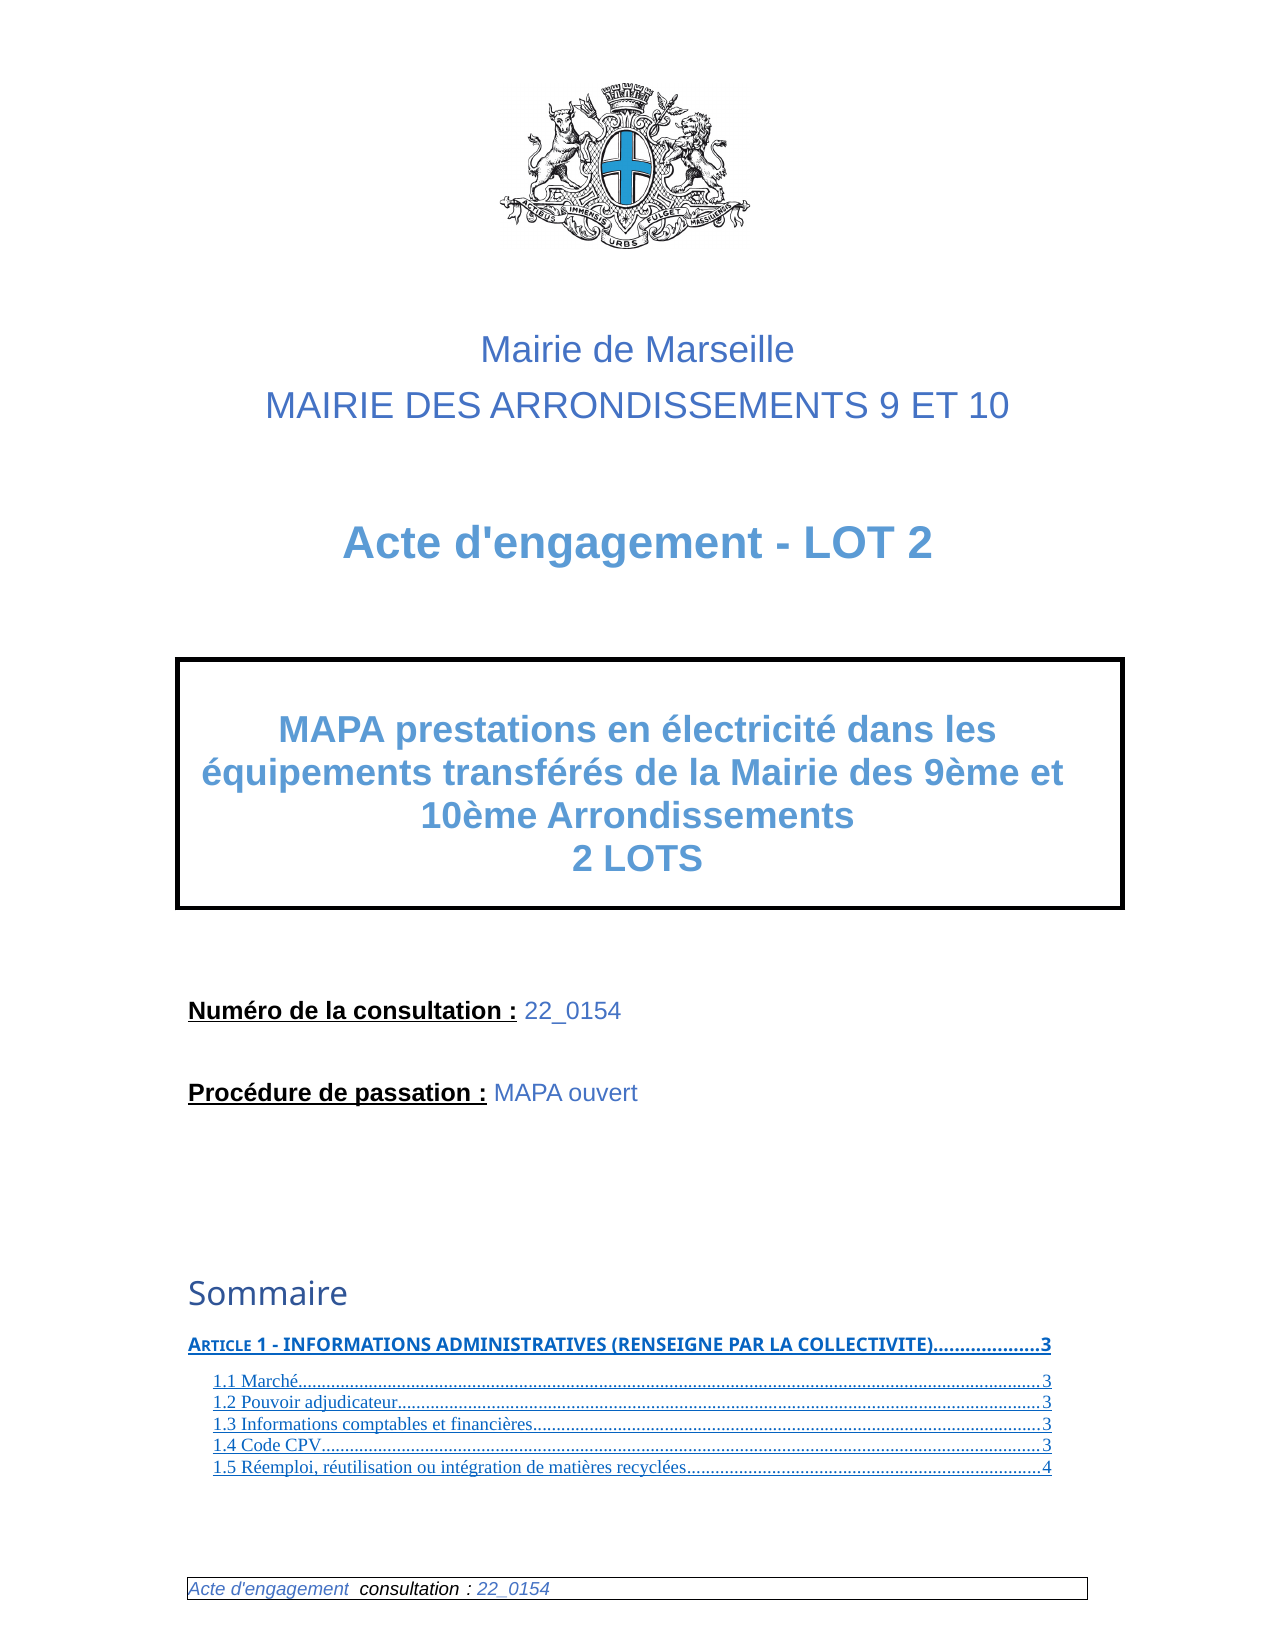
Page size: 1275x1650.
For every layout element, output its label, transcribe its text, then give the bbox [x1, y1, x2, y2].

text 1.4 Code CPV 3 [213, 1434, 1087, 1456]
text Mairie de Marseille [188, 327, 1087, 371]
text 2 LOTS [188, 837, 1087, 873]
text Article 1 - INFORMATIONS ADMINISTRATIVES (RENSEIGNE PAR LA COLLECTIVITE) 3 [188, 1332, 1087, 1357]
subtitle Sommaire [188, 1270, 1087, 1316]
text Acte d'engagement - LOT 2 [188, 515, 1087, 568]
text MAIRIE DES ARRONDISSEMENTS 9 ET 10 [188, 383, 1087, 426]
text 10ème Arrondissements [188, 793, 1087, 837]
text 1.2 Pouvoir adjudicateur 3 [213, 1391, 1087, 1413]
text 1.1 Marché 3 [213, 1370, 1087, 1391]
picture [499, 83, 751, 249]
text Numéro de la consultation : 22_0154 [188, 996, 1087, 1024]
text 1.3 Informations comptables et financières 3 [213, 1413, 1087, 1434]
text MAPA prestations en électricité dans les équipements transférés de la Mairie des 9ème et [188, 707, 1087, 793]
text Procédure de passation : MAPA ouvert [188, 1078, 1087, 1107]
text 1.5 Réemploi, réutilisation ou intégration de matières recyclées 4 [213, 1456, 1087, 1477]
